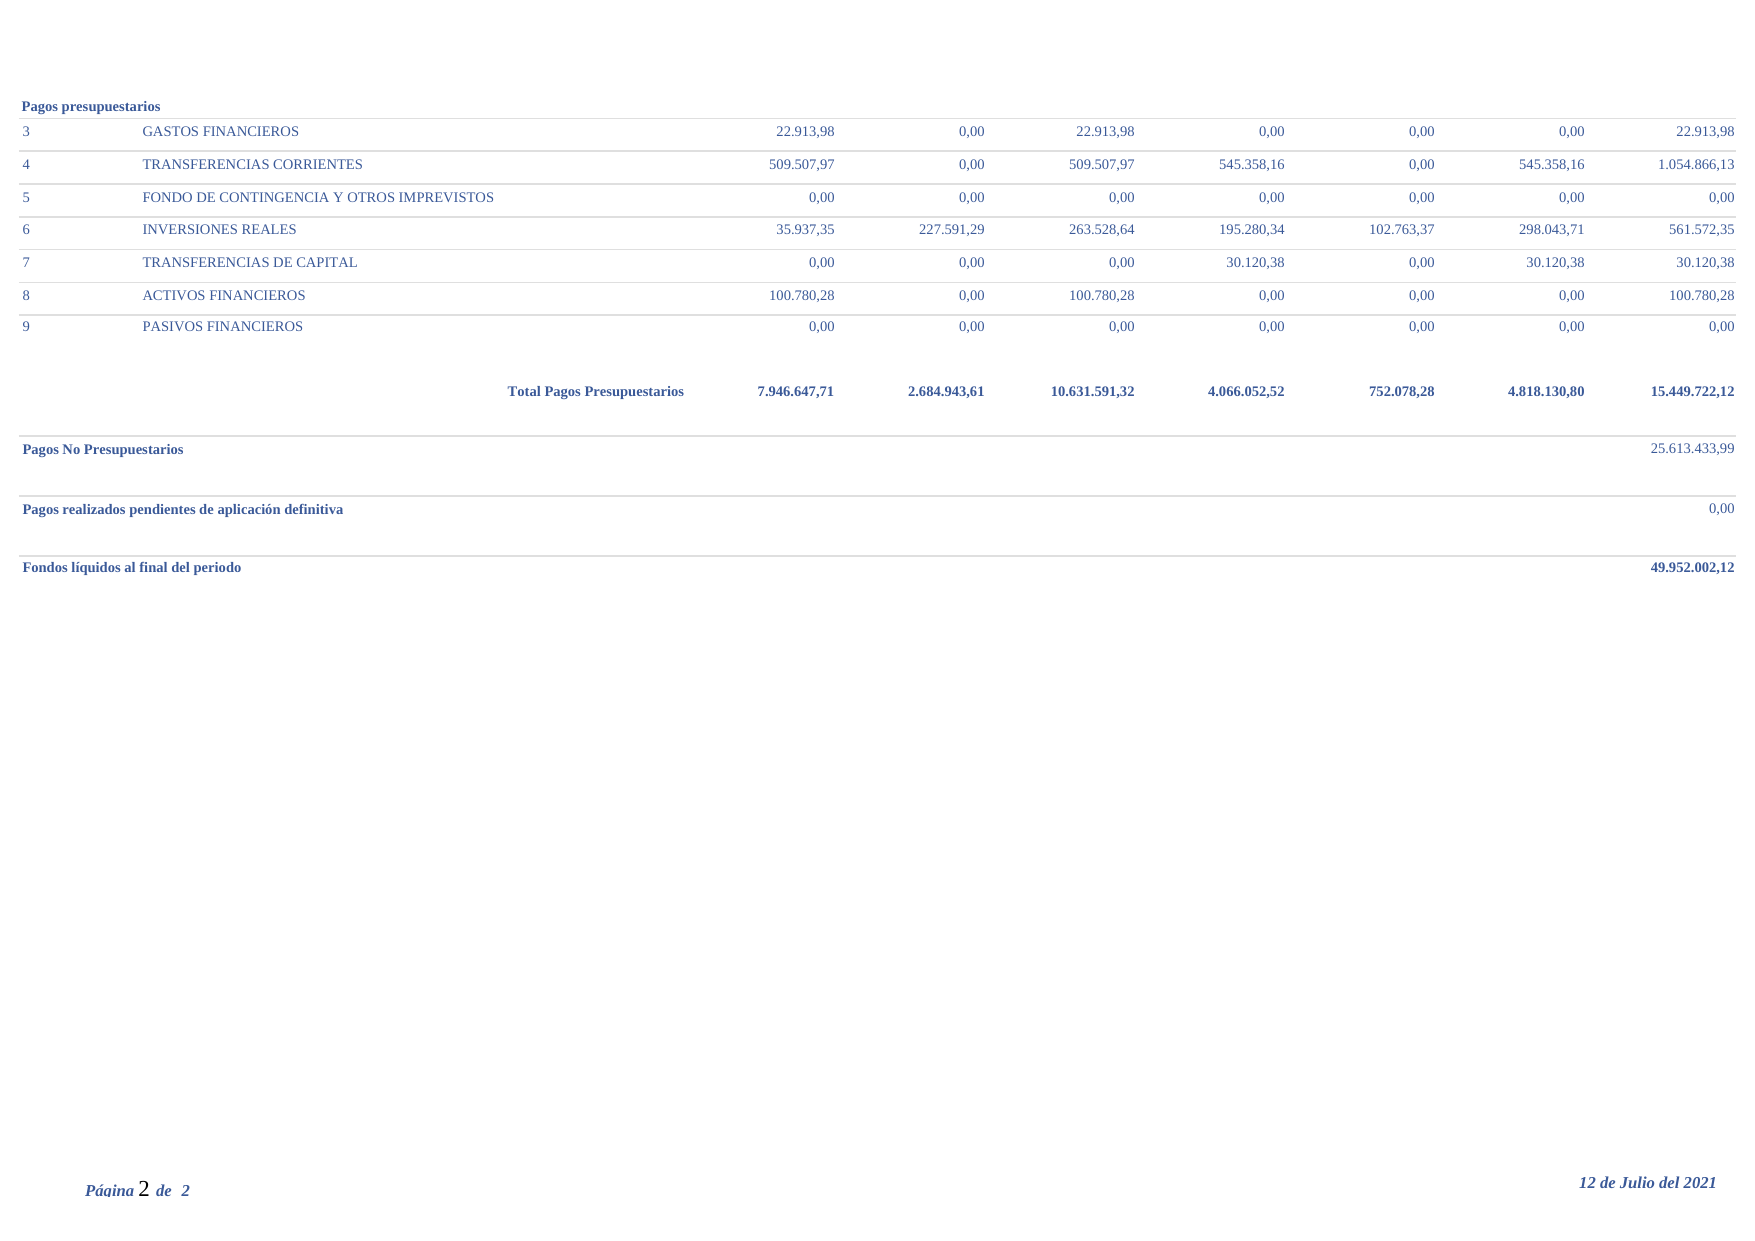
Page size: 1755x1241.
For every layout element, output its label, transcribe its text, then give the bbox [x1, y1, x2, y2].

table_cell 0,00 [1326, 316, 1470, 335]
table_cell 35.937,35 [501, 218, 871, 249]
table_cell [501, 437, 721, 495]
table_cell 0,00 [871, 316, 1017, 335]
table_cell [501, 497, 721, 555]
table_cell Total Pagos Presupuestarios [501, 335, 721, 435]
table_cell 0,00 [1326, 185, 1470, 216]
table_cell 9 PASIVOS FINANCIEROS [19, 316, 501, 335]
table_cell 8 ACTIVOS FINANCIEROS [19, 283, 501, 314]
table_cell 509.507,97 [1017, 152, 1170, 183]
table_cell [871, 557, 1017, 576]
table_cell [721, 497, 871, 555]
table_cell 15.449.722,12 [1616, 335, 1736, 435]
table_cell 0,00 [871, 283, 1017, 314]
table_cell 0,00 [1017, 316, 1170, 335]
table_cell 0,00 [1170, 283, 1326, 314]
table_cell 30.120,38 [1616, 250, 1736, 282]
table_cell 100.780,28 [1616, 283, 1736, 314]
table_header 0,00 [1470, 119, 1616, 150]
table_cell 0,00 [1326, 152, 1470, 183]
table_header 0,00 [1326, 119, 1470, 150]
table_cell [1470, 557, 1616, 576]
table_cell [1017, 557, 1170, 576]
table_cell 30.120,38 [1470, 250, 1616, 282]
table_cell 509.507,97 [501, 152, 871, 183]
table_cell 7 TRANSFERENCIAS DE CAPITAL [19, 250, 501, 282]
table_cell 0,00 [1616, 185, 1736, 216]
table_cell Pagos realizados pendientes de aplicación definitiva [19, 497, 501, 555]
table_cell 0,00 [501, 250, 871, 282]
table_cell 30.120,38 [1170, 250, 1326, 282]
table_cell 5 FONDO DE CONTINGENCIA Y OTROS IMPREVISTOS [19, 185, 501, 216]
table_cell 100.780,28 [1017, 283, 1170, 314]
table_cell Fondos líquidos al final del periodo [19, 557, 501, 576]
table_cell 7.946.647,71 [721, 335, 871, 435]
table_cell 1.054.866,13 [1616, 152, 1736, 183]
table_cell [1470, 437, 1616, 495]
table_cell 4.818.130,80 [1470, 335, 1616, 435]
table_cell [1326, 497, 1470, 555]
table_cell 561.572,35 [1616, 218, 1736, 249]
table_cell [1170, 497, 1326, 555]
table_cell 0,00 [1326, 283, 1470, 314]
table_cell Pagos No Presupuestarios [19, 437, 501, 495]
table_cell 4 TRANSFERENCIAS CORRIENTES [19, 152, 501, 183]
table_cell 0,00 [1616, 497, 1736, 555]
table_cell [501, 557, 721, 576]
table_cell 6 INVERSIONES REALES [19, 218, 501, 249]
table_cell 0,00 [1326, 250, 1470, 282]
table_cell 0,00 [1470, 185, 1616, 216]
table_cell 0,00 [501, 185, 871, 216]
table_cell 0,00 [1170, 316, 1326, 335]
table_cell 0,00 [1616, 316, 1736, 335]
table_cell [1470, 497, 1616, 555]
table_cell 0,00 [1017, 185, 1170, 216]
table_cell 10.631.591,32 [1017, 335, 1170, 435]
table_cell 0,00 [871, 152, 1017, 183]
table_header 0,00 [1170, 119, 1326, 150]
table_cell 49.952.002,12 [1616, 557, 1736, 576]
table_cell 545.358,16 [1470, 152, 1616, 183]
table_cell 102.763,37 [1326, 218, 1470, 249]
table_cell 227.591,29 [871, 218, 1017, 249]
table_cell [1326, 437, 1470, 495]
table_cell 0,00 [1470, 316, 1616, 335]
table_cell [1170, 437, 1326, 495]
text Pagos presupuestarios [21, 98, 1748, 115]
table_cell 0,00 [871, 250, 1017, 282]
table_cell 25.613.433,99 [1616, 437, 1736, 495]
table_cell 195.280,34 [1170, 218, 1326, 249]
table_cell 0,00 [1470, 283, 1616, 314]
table_cell 263.528,64 [1017, 218, 1170, 249]
table_cell 2.684.943,61 [871, 335, 1017, 435]
table_header 22.913,98 [1616, 119, 1736, 150]
table_cell 545.358,16 [1170, 152, 1326, 183]
table_cell [871, 437, 1017, 495]
table_cell 0,00 [501, 316, 871, 335]
table_cell 0,00 [1170, 185, 1326, 216]
table_cell 752.078,28 [1326, 335, 1470, 435]
table_cell [721, 557, 871, 576]
table_cell [1017, 497, 1170, 555]
table_cell 298.043,71 [1470, 218, 1616, 249]
table_header 0,00 [871, 119, 1017, 150]
table_cell [1017, 437, 1170, 495]
table_header 3 GASTOS FINANCIEROS [19, 119, 501, 150]
table_cell 0,00 [871, 185, 1017, 216]
table_cell [19, 335, 501, 435]
table_cell 0,00 [1017, 250, 1170, 282]
table_cell 4.066.052,52 [1170, 335, 1326, 435]
table_cell [1170, 557, 1326, 576]
table_header 22.913,98 [501, 119, 871, 150]
table_cell [721, 437, 871, 495]
table_cell [871, 497, 1017, 555]
table_cell [1326, 557, 1470, 576]
table_cell 100.780,28 [501, 283, 871, 314]
table_header 22.913,98 [1017, 119, 1170, 150]
